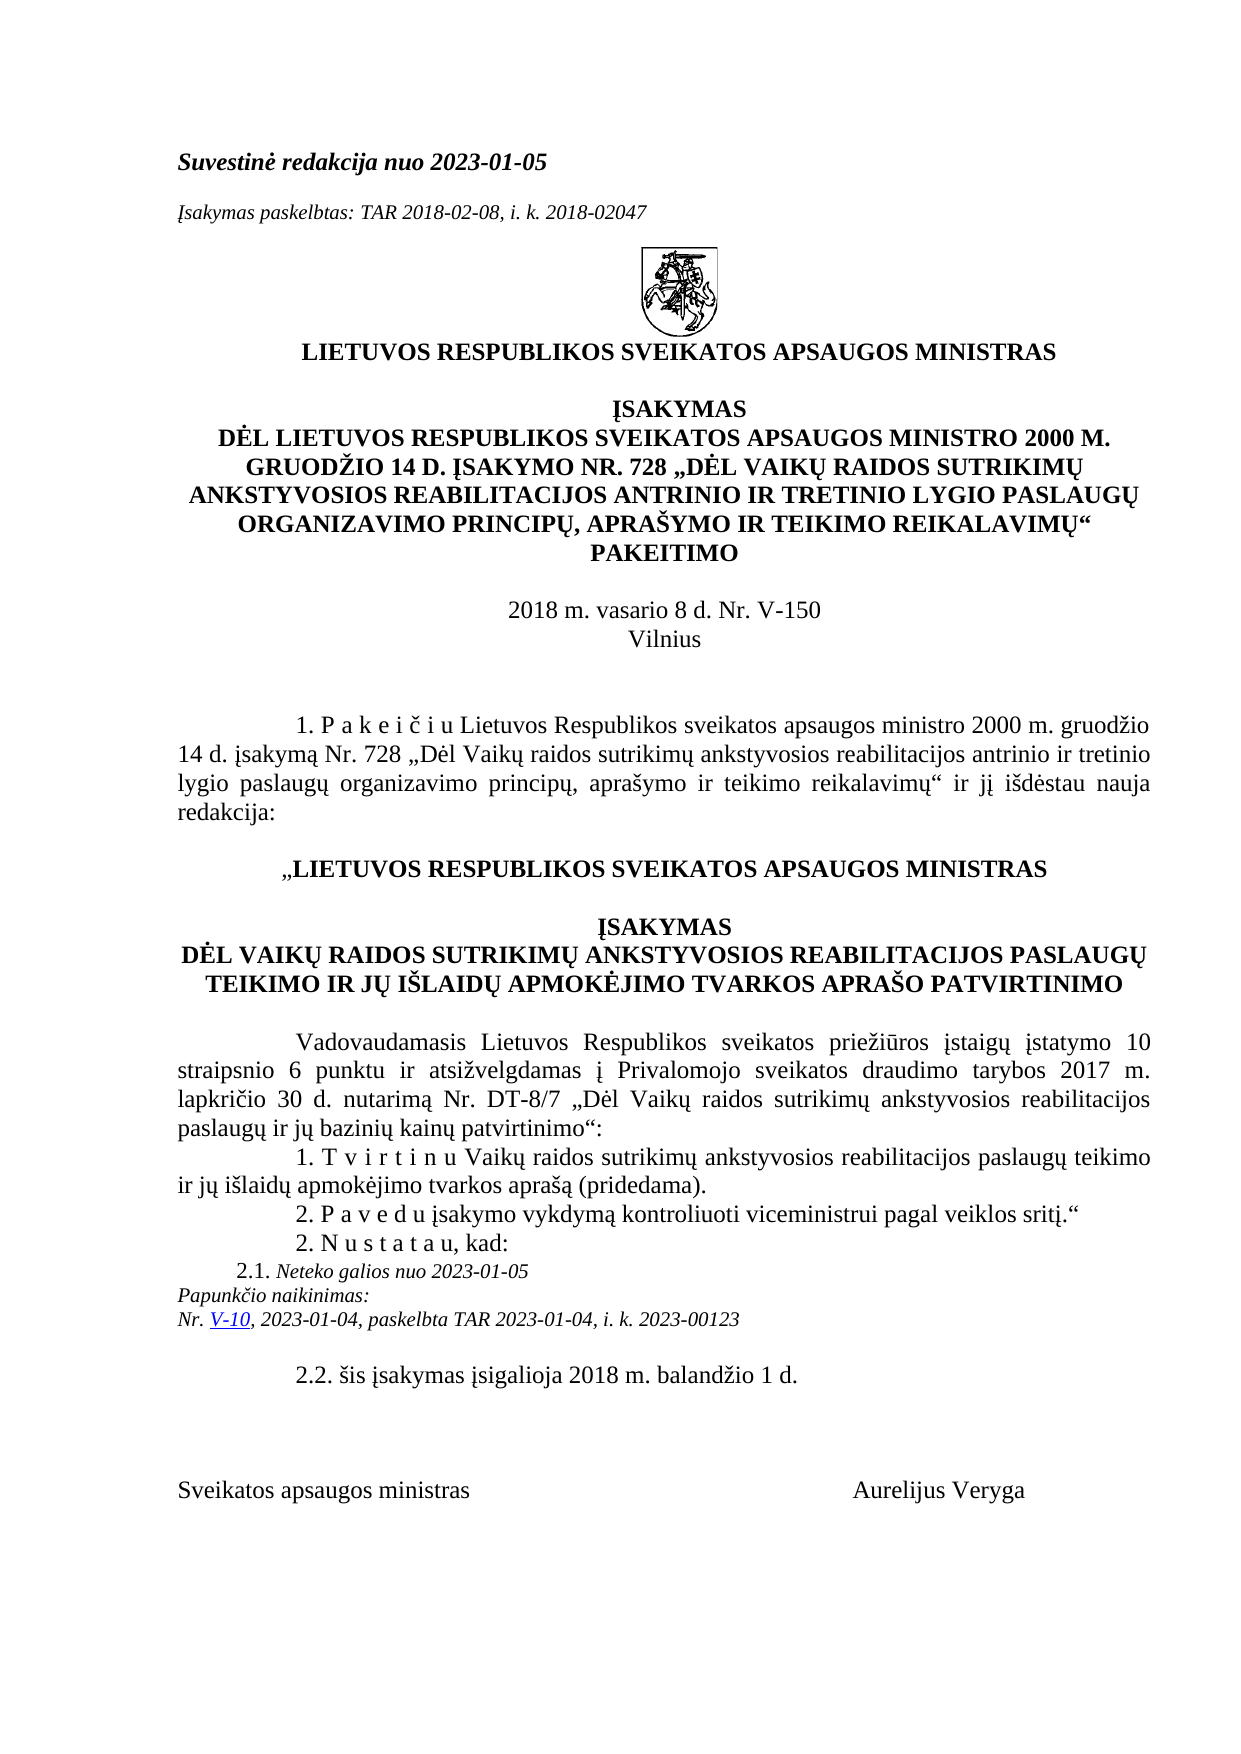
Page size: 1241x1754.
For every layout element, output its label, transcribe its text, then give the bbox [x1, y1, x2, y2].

text 2. P a v e d u įsakymo vykdymą kontroliuoti viceministrui pagal veiklos sritį.“ [177, 1199, 1152, 1228]
text Įsakymas paskelbtas: TAR 2018-02-08, i. k. 2018-02047 [177, 200, 1181, 224]
text Nr. V-10, 2023-01-04, paskelbta TAR 2023-01-04, i. k. 2023-00123 [177, 1307, 1181, 1331]
text 2018 m. vasario 8 d. Nr. V-150 [177, 596, 1152, 624]
text Vadovaudamasis Lietuvos Respublikos sveikatos priežiūros įstaigų įstatymo 10 straipsnio 6 punktu ir atsižvelgdamas į Privalomojo sveikatos draudimo tarybos 2017 m. lapkričio 30 d. nutarimą Nr. DT-8/7 „Dėl Vaikų raidos sutrikimų ankstyvosios reabilitacijos paslaugų ir jų bazinių kainų patvirtinimo“: [177, 1027, 1152, 1142]
text 2. N u s t a t a u, kad: [177, 1228, 1152, 1257]
text Suvestinė redakcija nuo 2023-01-05 [177, 147, 1181, 176]
text 2.2. šis įsakymas įsigalioja 2018 m. balandžio 1 d. [177, 1360, 1152, 1389]
text DĖL VAIKŲ RAIDOS SUTRIKIMŲ ANKSTYVOSIOS REABILITACIJOS PASLAUGŲ TEIKIMO IR JŲ IŠLAIDŲ APMOKĖJIMO TVARKOS APRAŠO PATVIRTINIMO [177, 941, 1152, 998]
text 2.1. Neteko galios nuo 2023-01-05 [177, 1257, 1181, 1283]
text 1. P a k e i č i u Lietuvos Respublikos sveikatos apsaugos ministro 2000 m. gruodžio 14 d. įsakymą Nr. 728 „Dėl Vaikų raidos sutrikimų ankstyvosios reabilitacijos antrinio ir tretinio lygio paslaugų organizavimo principų, aprašymo ir teikimo reikalavimų“ ir jį išdėstau nauja redakcija: [177, 711, 1152, 826]
text DĖL LIETUVOS RESPUBLIKOS SVEIKATOS APSAUGOS MINISTRO 2000 M. GRUODŽIO 14 D. ĮSAKYMO NR. 728 „DĖL VAIKŲ RAIDOS SUTRIKIMŲ ANKSTYVOSIOS REABILITACIJOS ANTRINIO IR TRETINIO LYGIO PASLAUGŲ ORGANIZAVIMO PRINCIPŲ, APRAŠYMO IR TEIKIMO REIKALAVIMŲ“ PAKEITIMO [177, 423, 1152, 567]
text LIETUVOS RESPUBLIKOS SVEIKATOS APSAUGOS MINISTRAS [177, 337, 1181, 366]
text 1. T v i r t i n u Vaikų raidos sutrikimų ankstyvosios reabilitacijos paslaugų teikimo ir jų išlaidų apmokėjimo tvarkos aprašą (pridedama). [177, 1142, 1152, 1199]
text Papunkčio naikinimas: [177, 1283, 1181, 1307]
text Sveikatos apsaugos ministras Aurelijus Veryga [177, 1475, 1152, 1504]
text Vilnius [177, 624, 1152, 653]
text ĮSAKYMAS [177, 912, 1152, 941]
text „LIETUVOS RESPUBLIKOS SVEIKATOS APSAUGOS MINISTRAS [177, 854, 1152, 883]
text ĮSAKYMAS [177, 394, 1181, 423]
